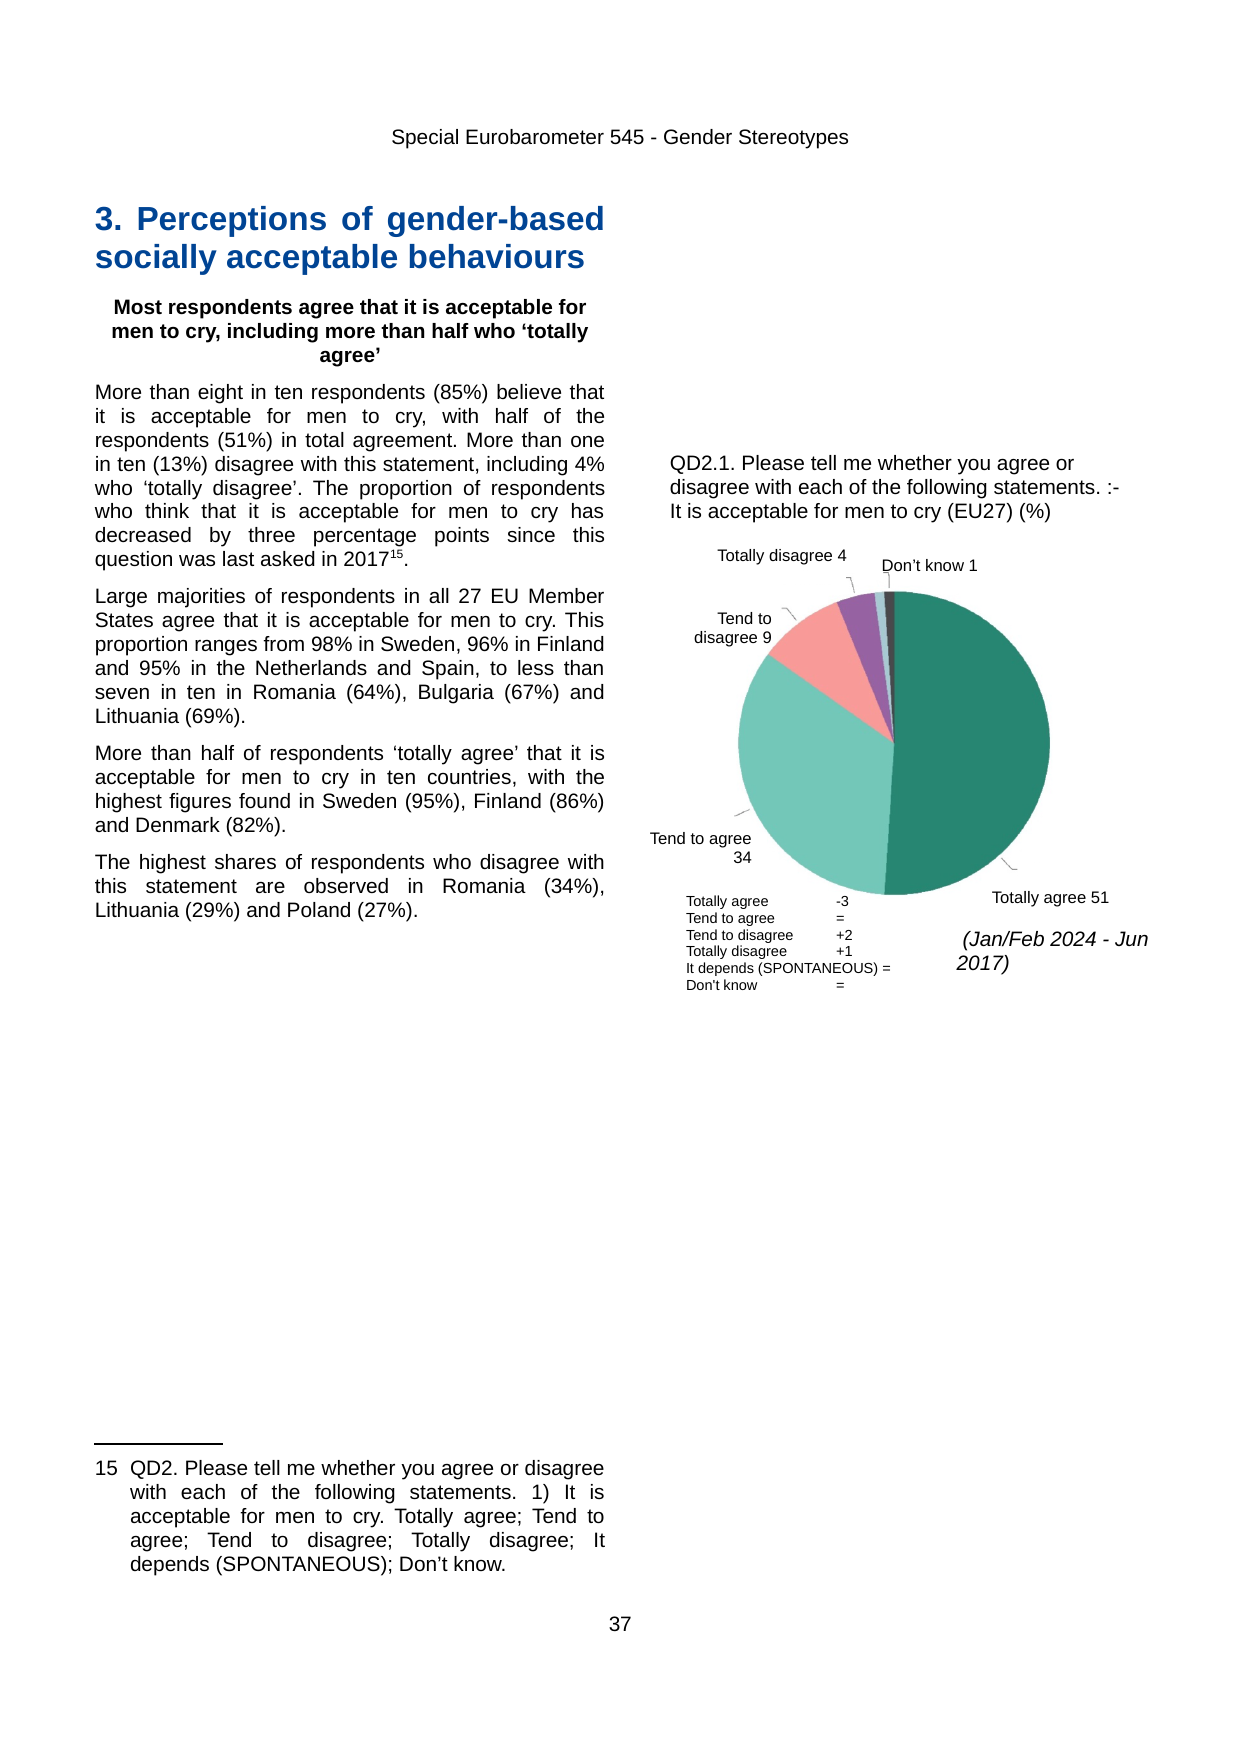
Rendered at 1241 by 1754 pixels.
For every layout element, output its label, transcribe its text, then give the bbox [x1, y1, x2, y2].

text More than half of respondents ‘totally agree’ that it is acceptable for men to cry in ten countries, with the highest figures found in Sweden (95%), Finland (86%) and Denmark (82%). [94, 741, 605, 837]
text The highest shares of respondents who disagree with this statement are observed in Romania (34%), Lithuania (29%) and Poland (27%). [94, 849, 605, 921]
text More than eight in ten respondents (85%) believe that it is acceptable for men to cry, with half of the respondents (51%) in total agreement. More than one in ten (13%) disagree with this statement, including 4% who ‘totally disagree’. The proportion of respondents who think that it is acceptable for men to cry has decreased by three percentage points since this question was last asked in 2017. [94, 379, 605, 571]
subtitle 3. Perceptions of gender-based socially acceptable behaviours [94, 199, 605, 276]
text Most respondents agree that it is acceptable for men to cry, including more than half who ‘totally agree’ [94, 295, 605, 367]
text Large majorities of respondents in all 27 EU Member States agree that it is acceptable for men to cry. This proportion ranges from 98% in Sweden, 96% in Finland and 95% in the Netherlands and Spain, to less than seven in ten in Romania (64%), Bulgaria (67%) and Lithuania (69%). [94, 584, 605, 728]
text QD2. Please tell me whether you agree or disagree with each of the following statements. 1) It is acceptable for men to cry. Totally agree; Tend to agree; Tend to disagree; Totally disagree; It depends (SPONTANEOUS); Don’t know. [94, 1456, 605, 1576]
picture [713, 567, 1053, 900]
